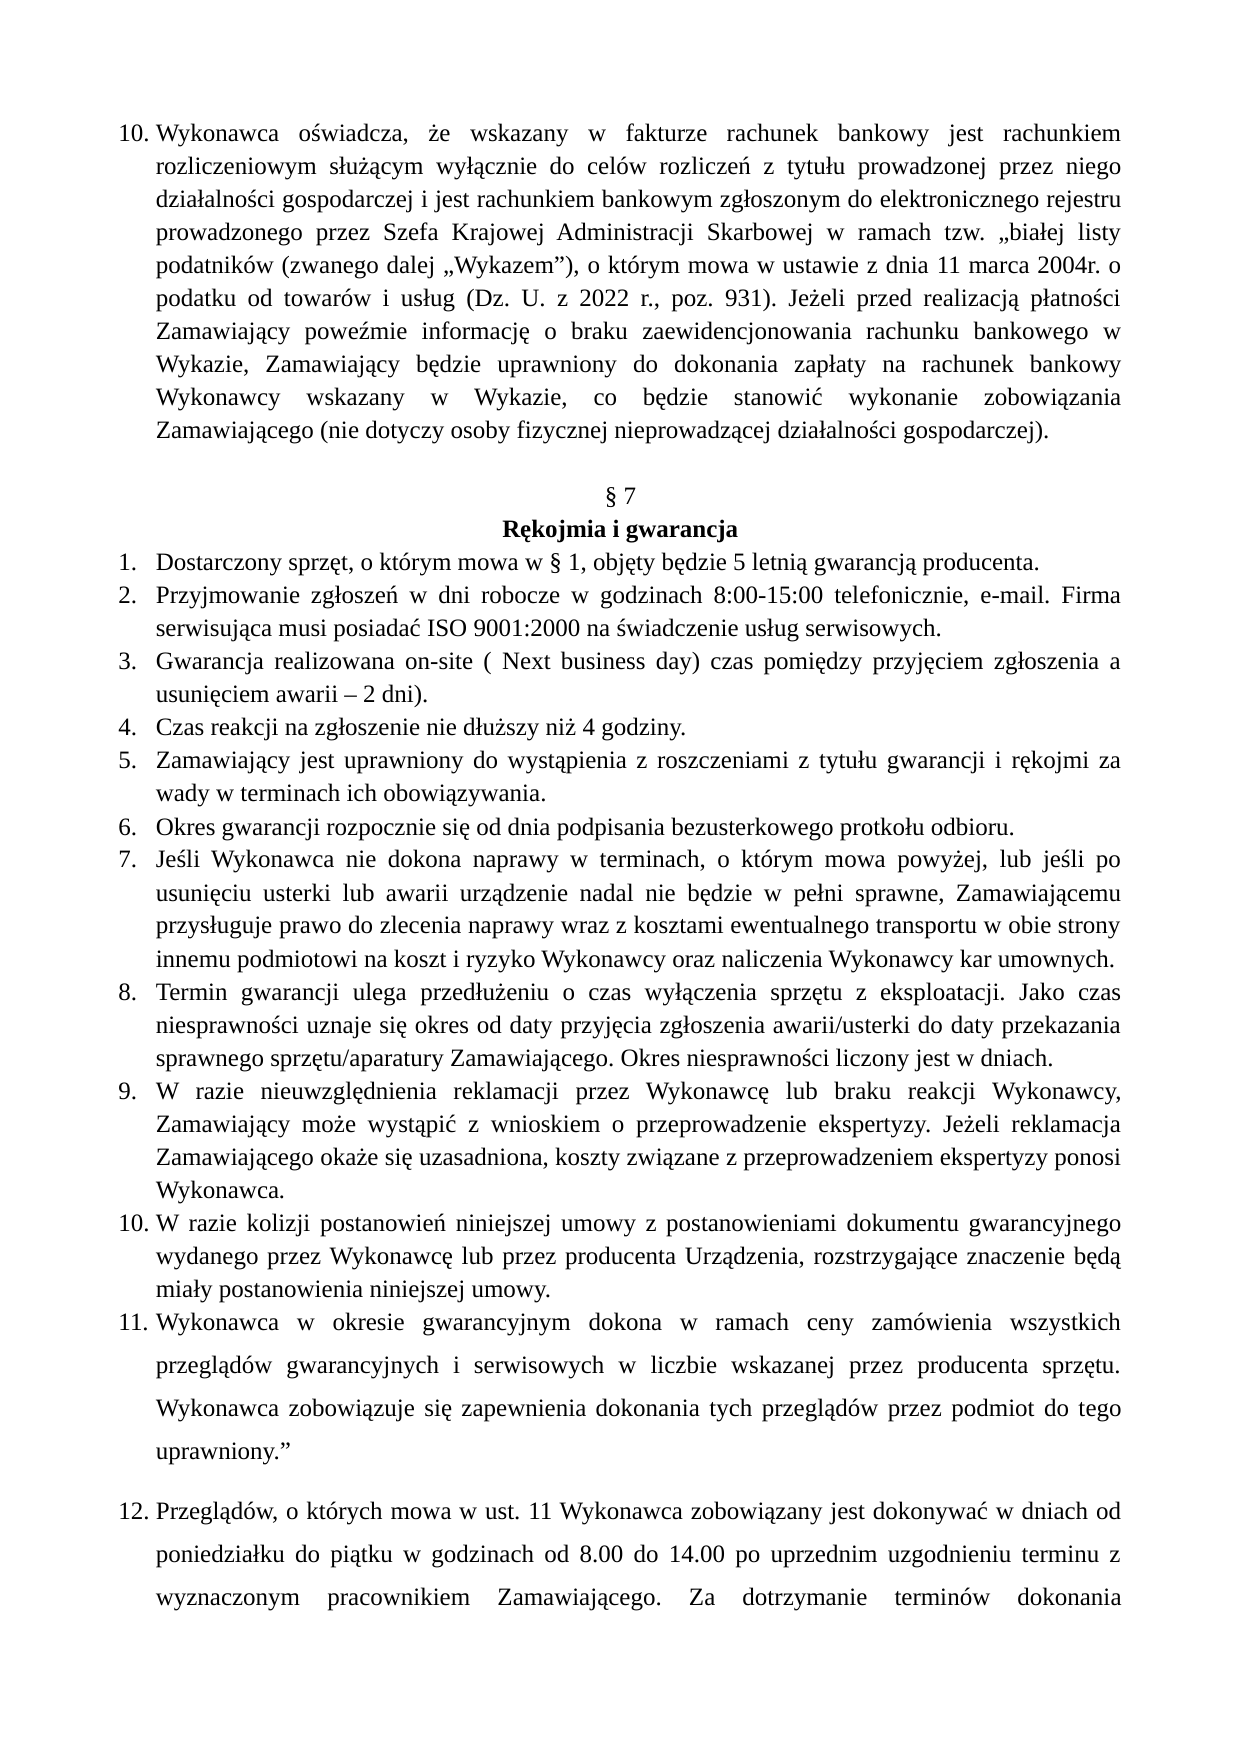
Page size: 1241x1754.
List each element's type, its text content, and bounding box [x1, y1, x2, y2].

list W razie kolizji postanowień niniejszej umowy z postanowieniami dokumentu gwarancyjnego wydanego przez Wykonawcę lub przez producenta Urządzenia, rozstrzygające znaczenie będą miały postanowienia niniejszej umowy. [118, 1208, 1122, 1303]
list Przyjmowanie zgłoszeń w dni robocze w godzinach 8:00-15:00 telefonicznie, e-mail. Firma serwisująca musi posiadać ISO 9001:2000 na świadczenie usług serwisowych. [118, 580, 1122, 642]
list Termin gwarancji ulega przedłużeniu o czas wyłączenia sprzętu z eksploatacji. Jako czas niesprawności uznaje się okres od daty przyjęcia zgłoszenia awarii/usterki do daty przekazania sprawnego sprzętu/aparatury Zamawiającego. Okres niesprawności liczony jest w dniach. [118, 977, 1122, 1071]
list Czas reakcji na zgłoszenie nie dłuższy niż 4 godziny. [118, 712, 1122, 741]
list W razie nieuwzględnienia reklamacji przez Wykonawcę lub braku reakcji Wykonawcy, Zamawiający może wystąpić z wnioskiem o przeprowadzenie ekspertyzy. Jeżeli reklamacja Zamawiającego okaże się uzasadniona, koszty związane z przeprowadzeniem ekspertyzy ponosi Wykonawca. [118, 1076, 1122, 1203]
list Okres gwarancji rozpocznie się od dnia podpisania bezusterkowego protkołu odbioru. [118, 812, 1122, 840]
list Przeglądów, o których mowa w ust. 11 Wykonawca zobowiązany jest dokonywać w dniach od poniedziałku do piątku w godzinach od 8.00 do 14.00 po uprzednim uzgodnieniu terminu z wyznaczonym pracownikiem Zamawiającego. Za dotrzymanie terminów dokonania [118, 1496, 1122, 1611]
list Wykonawca w okresie gwarancyjnym dokona w ramach ceny zamówienia wszystkich przeglądów gwarancyjnych i serwisowych w liczbie wskazanej przez producenta sprzętu. Wykonawca zobowiązuje się zapewnienia dokonania tych przeglądów przez podmiot do tego uprawniony.” [118, 1307, 1122, 1465]
text § 7 [118, 481, 1122, 510]
list Zamawiający jest uprawniony do wystąpienia z roszczeniami z tytułu gwarancji i rękojmi za wady w terminach ich obowiązywania. [118, 746, 1122, 807]
list Wykonawca oświadcza, że wskazany w fakturze rachunek bankowy jest rachunkiem rozliczeniowym służącym wyłącznie do celów rozliczeń z tytułu prowadzonej przez niego działalności gospodarczej i jest rachunkiem bankowym zgłoszonym do elektronicznego rejestru prowadzonego przez Szefa Krajowej Administracji Skarbowej w ramach tzw. „białej listy podatników (zwanego dalej „Wykazem”), o którym mowa w ustawie z dnia 11 marca 2004r. o podatku od towarów i usług (Dz. U. z 2022 r., poz. 931). Jeżeli przed realizacją płatności Zamawiający poweźmie informację o braku zaewidencjonowania rachunku bankowego w Wykazie, Zamawiający będzie uprawniony do dokonania zapłaty na rachunek bankowy Wykonawcy wskazany w Wykazie, co będzie stanowić wykonanie zobowiązania Zamawiającego (nie dotyczy osoby fizycznej nieprowadzącej działalności gospodarczej). [118, 118, 1122, 444]
text Rękojmia i gwarancja [118, 514, 1122, 543]
list Gwarancja realizowana on-site ( Next business day) czas pomiędzy przyjęciem zgłoszenia a usunięciem awarii – 2 dni). [118, 646, 1122, 708]
list Jeśli Wykonawca nie dokona naprawy w terminach, o którym mowa powyżej, lub jeśli po usunięciu usterki lub awarii urządzenie nadal nie będzie w pełni sprawne, Zamawiającemu przysługuje prawo do zlecenia naprawy wraz z kosztami ewentualnego transportu w obie strony innemu podmiotowi na koszt i ryzyko Wykonawcy oraz naliczenia Wykonawcy kar umownych. [118, 844, 1122, 972]
list Dostarczony sprzęt, o którym mowa w § 1, objęty będzie 5 letnią gwarancją producenta. [118, 547, 1122, 576]
